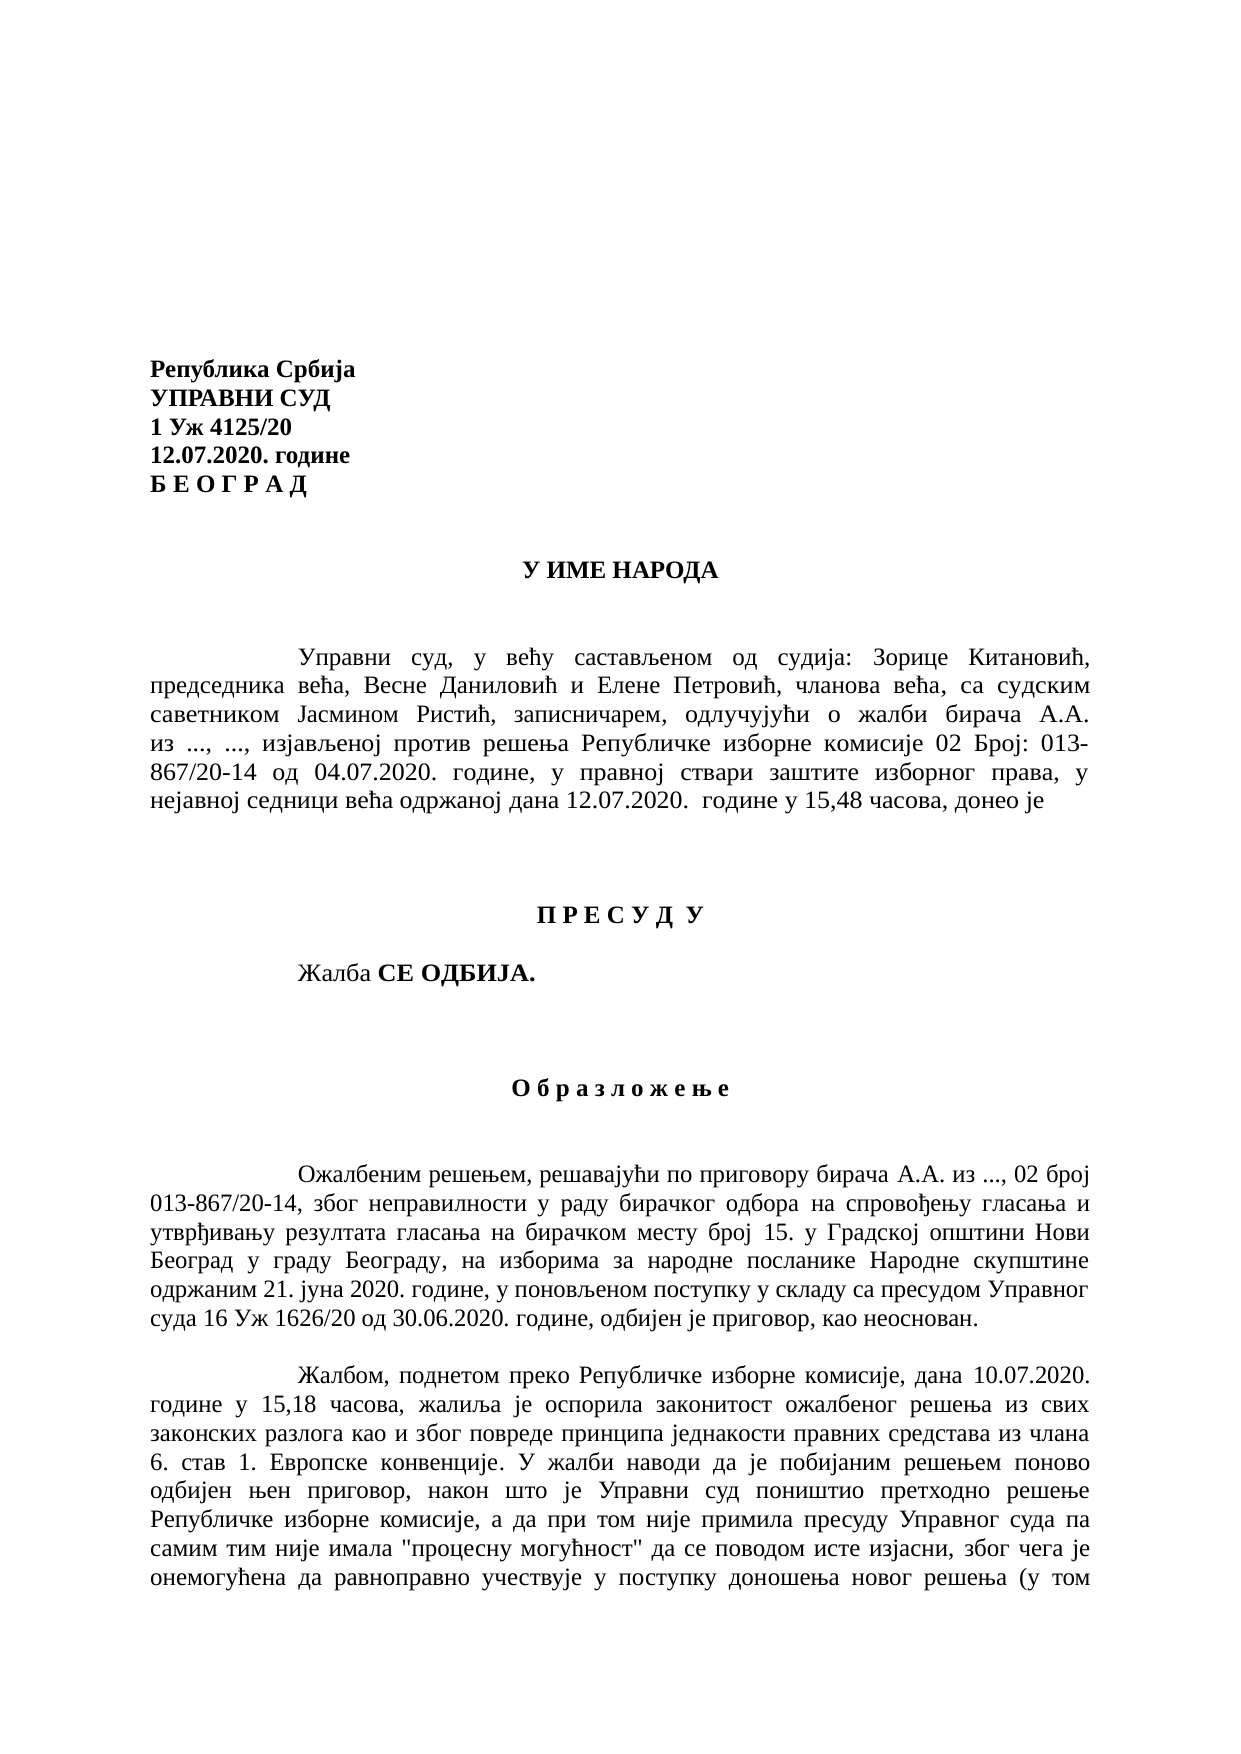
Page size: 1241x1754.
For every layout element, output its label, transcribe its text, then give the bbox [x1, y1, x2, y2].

text Жалбом, поднетом преко Републичке изборне комисије, дана 10.07.2020. године у 15,18 часова, жалиља је оспорила законитост ожалбеног решења из свих законских разлога као и због повреде принципа једнакости правних средстава из члана 6. став 1. Европске конвенције. У жалби наводи да је побијаним решењем поново одбијен њен приговор, након што је Управни суд поништио претходно решење Републичке изборне комисије, а да при том није примила пресуду Управног суда па самим тим није имала "процесну могућност" да се поводом исте изјасни, због чега је онемогућена да равноправно учествује у поступку доношења новог решења (у том [150, 1360, 1090, 1590]
text Б Е О Г Р А Д [150, 469, 1090, 498]
text П Р Е С У Д У [150, 900, 1090, 929]
text У ИМЕ НАРОДА [150, 555, 1090, 584]
text Република Србија [150, 148, 1090, 383]
text УПРАВНИ СУД [150, 383, 1090, 412]
text 1 Уж 4125/20 [150, 412, 1090, 440]
text 12.07.2020. године [150, 440, 1090, 469]
text Управни суд, у већу састављеном од судија: Зорице Китановић, председника већа, Весне Даниловић и Елене Петровић, чланова већа, са судским саветником Јасмином Ристић, записничарем, одлучујући о жалби бирача A.A. из ..., ..., изјављеној против решења Републичке изборне комисије 02 Број: 013-867/20-14 од 04.07.2020. године, у правној ствари заштите изборног права, у нејавној седници већа одржаној дана 12.07.2020. године у 15,48 часова, донео је [150, 642, 1090, 814]
text Жалба СЕ ОДБИЈА. [150, 958, 1090, 987]
text О б р а з л о ж е њ е [150, 1073, 1090, 1102]
text Ожалбеним решењем, решавајући по приговору бирача A.A. из ..., 02 број 013-867/20-14, због неправилности у раду бирачког одбора на спровођењу гласања и утврђивању резултата гласања на бирачком месту број 15. у Градској општини Нови Београд у граду Београду, на изборима за народне посланике Народне скупштине одржаним 21. јуна 2020. године, у поновљеном поступку у складу са пресудом Управног суда 16 Уж 1626/20 од 30.06.2020. године, одбијен је приговор, као неоснован. [150, 1159, 1090, 1332]
